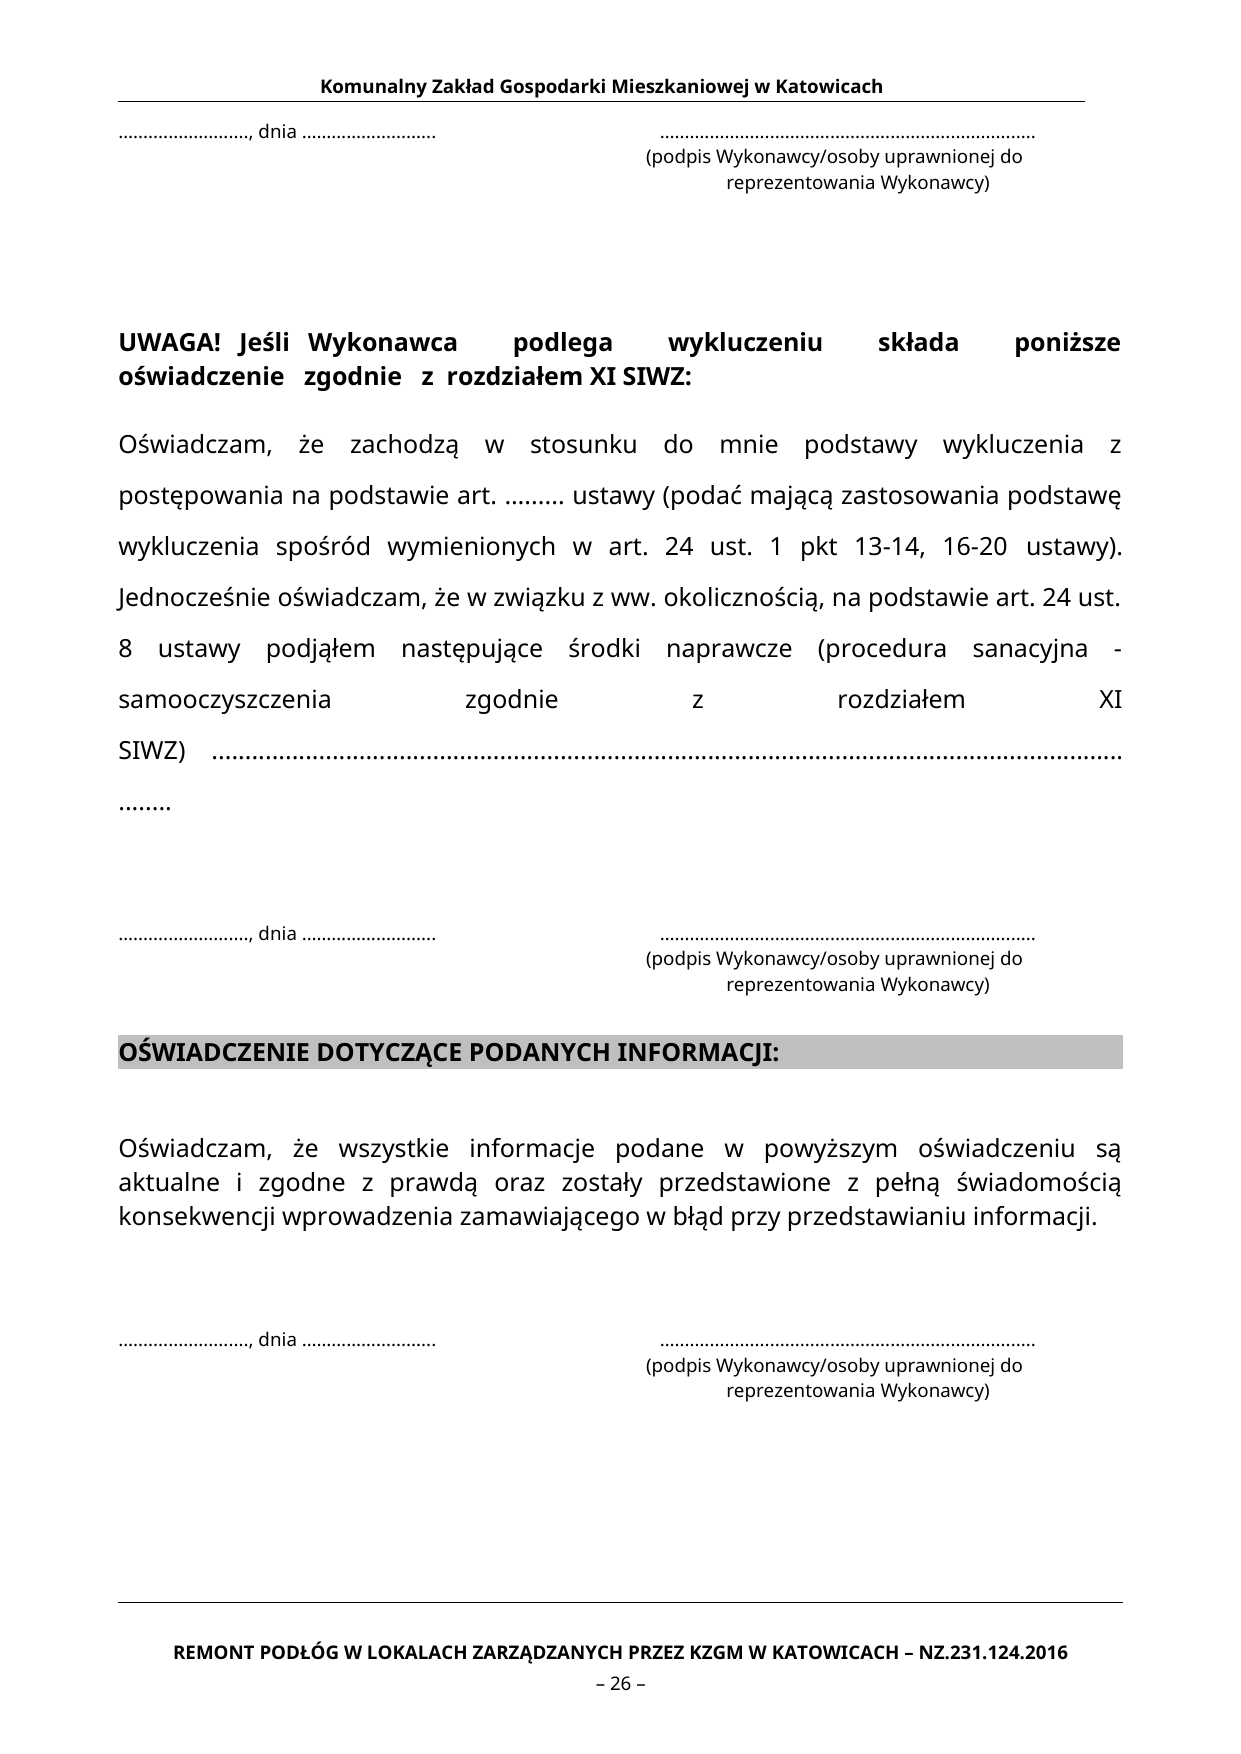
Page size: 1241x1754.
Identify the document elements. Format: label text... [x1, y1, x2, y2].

list …......................., dnia ……………............ …....…................................................................. [118, 920, 1123, 946]
text (podpis Wykonawcy/osoby uprawnionej do reprezentowania Wykonawcy) [118, 946, 1038, 997]
list …......................., dnia ……………............ …....…................................................................. [118, 1327, 1123, 1352]
text (podpis Wykonawcy/osoby uprawnionej do reprezentowania Wykonawcy) [118, 144, 1038, 195]
text UWAGA! Jeśli Wykonawca podlega wykluczeniu składa poniższe oświadczenie zgodnie z rozdziałem XI SIWZ: [118, 324, 1123, 393]
text Oświadczam, że zachodzą w stosunku do mnie podstawy wykluczenia z postępowania na podstawie art. …...... ustawy (podać mającą zastosowania podstawę wykluczenia spośród wymienionych w art. 24 ust. 1 pkt 13-14, 16-20 ustawy). Jednocześnie oświadczam, że w związku z ww. okolicznością, na podstawie art. 24 ust. 8 ustawy podjąłem następujące środki naprawcze (procedura sanacyjna - samooczyszczenia zgodnie z rozdziałem XI SIWZ) ................................................................................................................................................ [118, 427, 1123, 818]
text OŚWIADCZENIE DOTYCZĄCE PODANYCH INFORMACJI: [118, 1035, 1123, 1069]
list …......................., dnia ……………............ …....…................................................................. [118, 118, 1123, 144]
text (podpis Wykonawcy/osoby uprawnionej do reprezentowania Wykonawcy) [118, 1352, 1038, 1403]
text Oświadczam, że wszystkie informacje podane w powyższym oświadczeniu są aktualne i zgodne z prawdą oraz zostały przedstawione z pełną świadomością konsekwencji wprowadzenia zamawiającego w błąd przy przedstawianiu informacji. [118, 1131, 1123, 1233]
